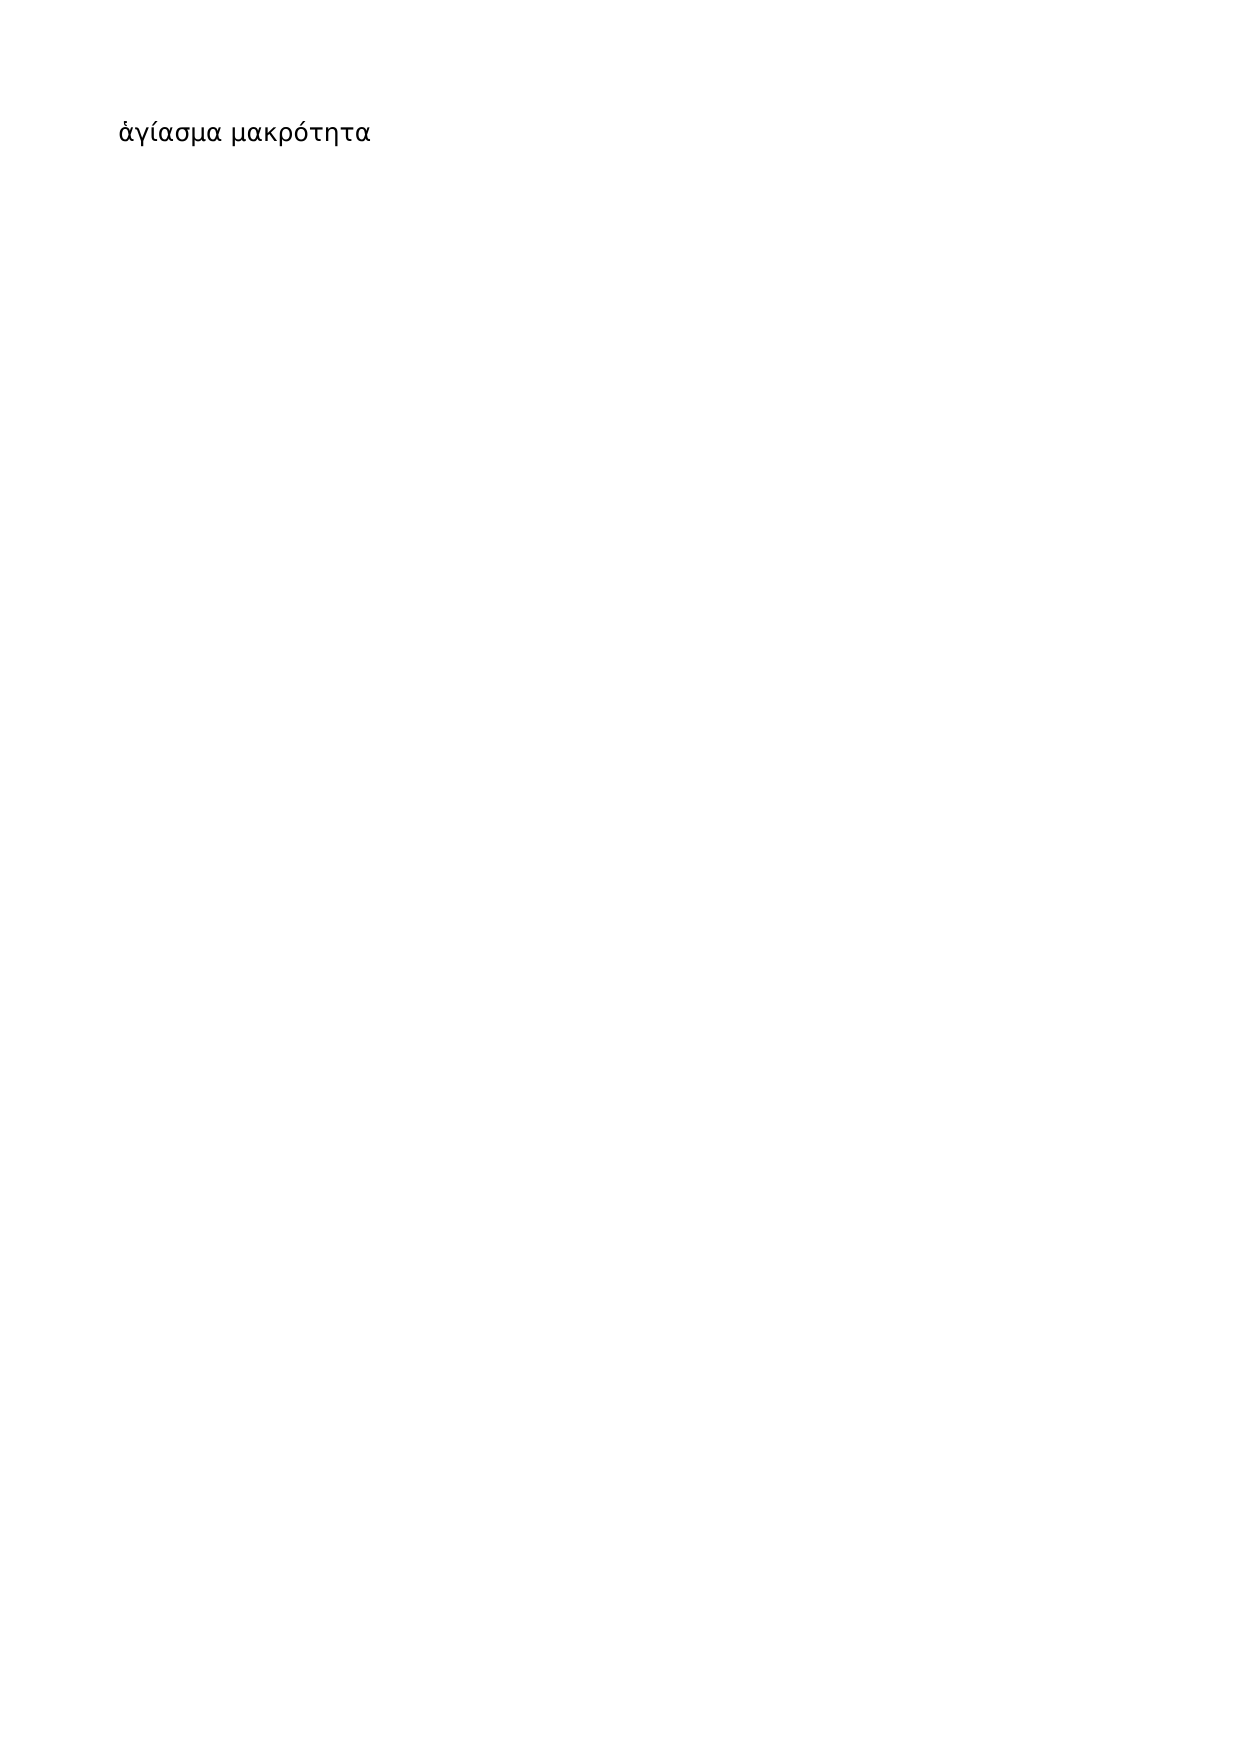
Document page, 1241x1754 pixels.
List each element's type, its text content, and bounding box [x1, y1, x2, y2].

text ἁγίασμα μακρότητα [118, 118, 1122, 147]
